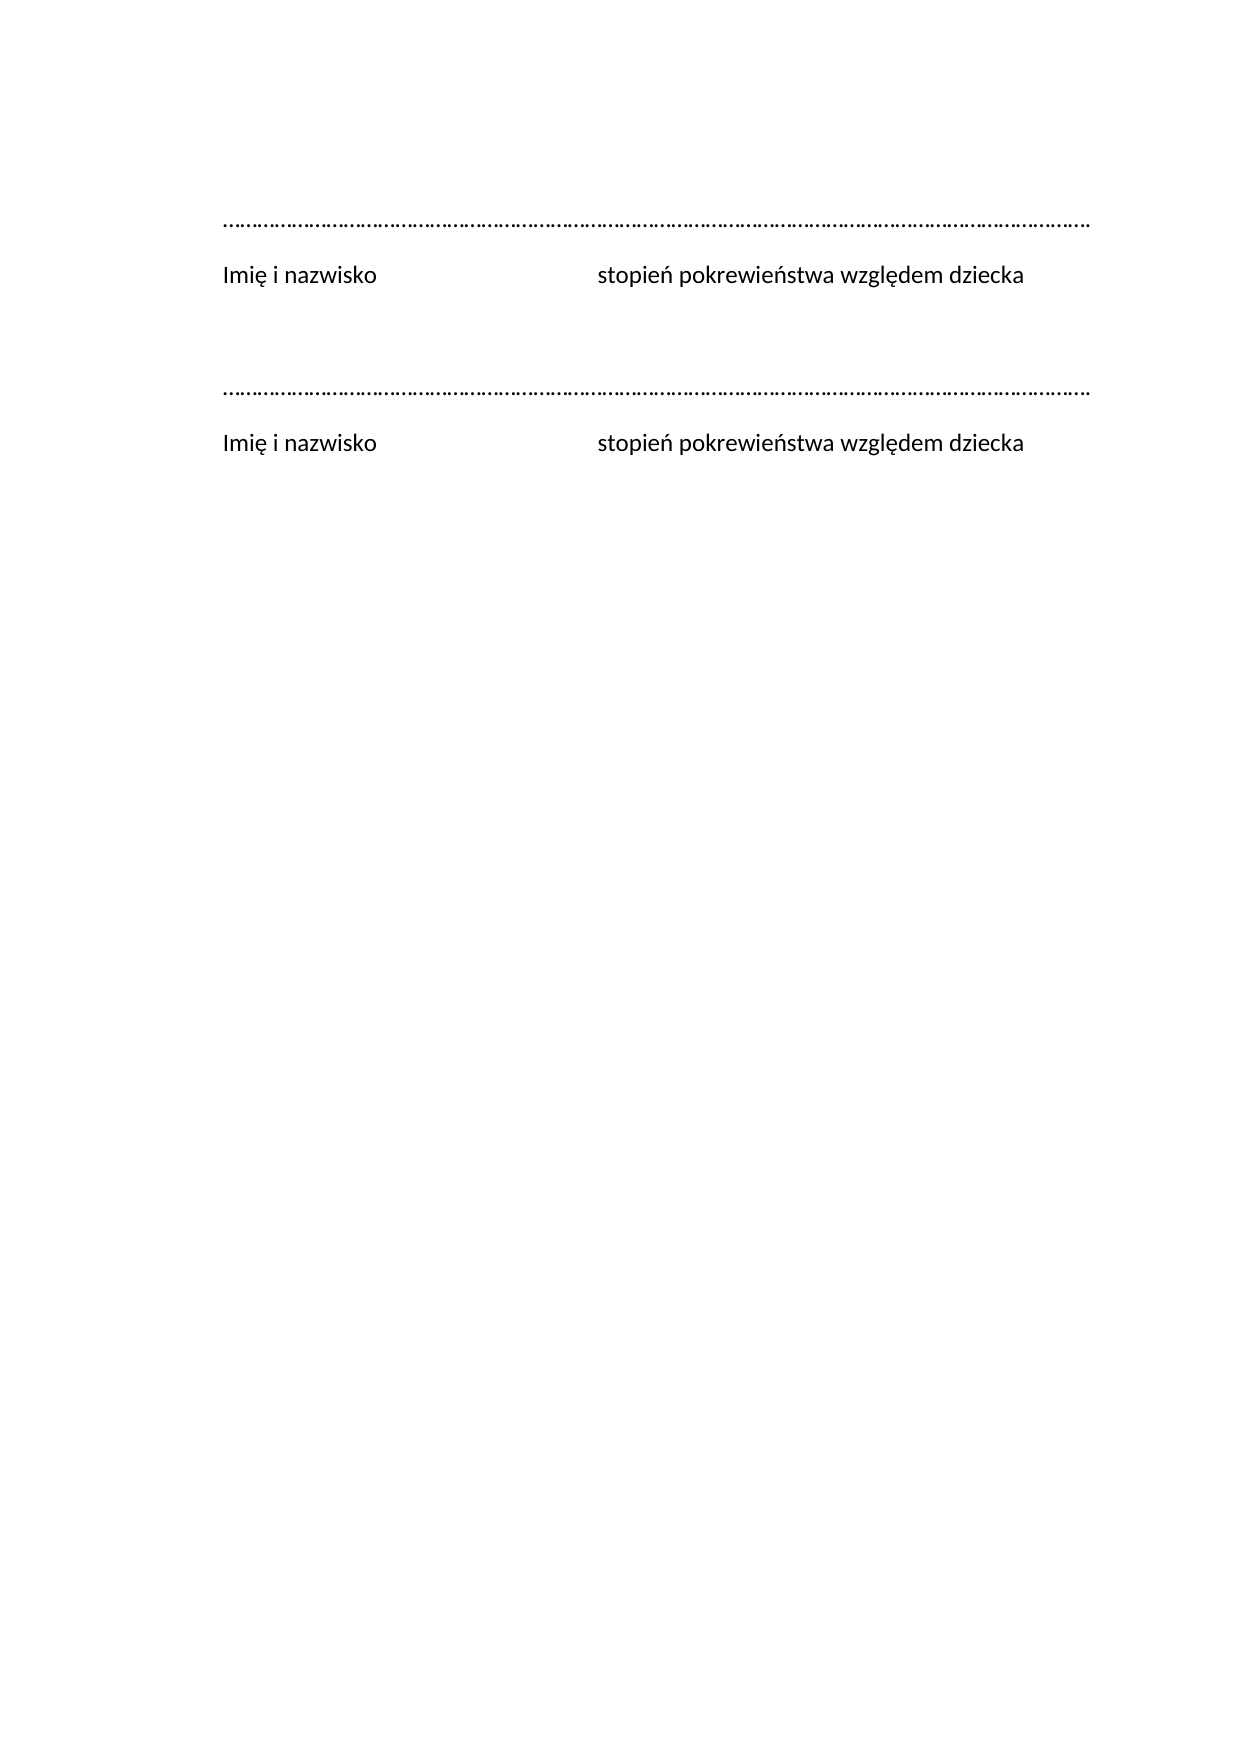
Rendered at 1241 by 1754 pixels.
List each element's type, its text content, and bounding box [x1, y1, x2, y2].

list ……………………………………………………………………………………………………………………………………. [223, 371, 1093, 401]
list Imię i nazwisko stopień pokrewieństwa względem dziecka [223, 427, 1093, 457]
list ……………………………………………………………………………………………………………………………………. [223, 203, 1093, 234]
list Imię i nazwisko stopień pokrewieństwa względem dziecka [223, 259, 1093, 290]
